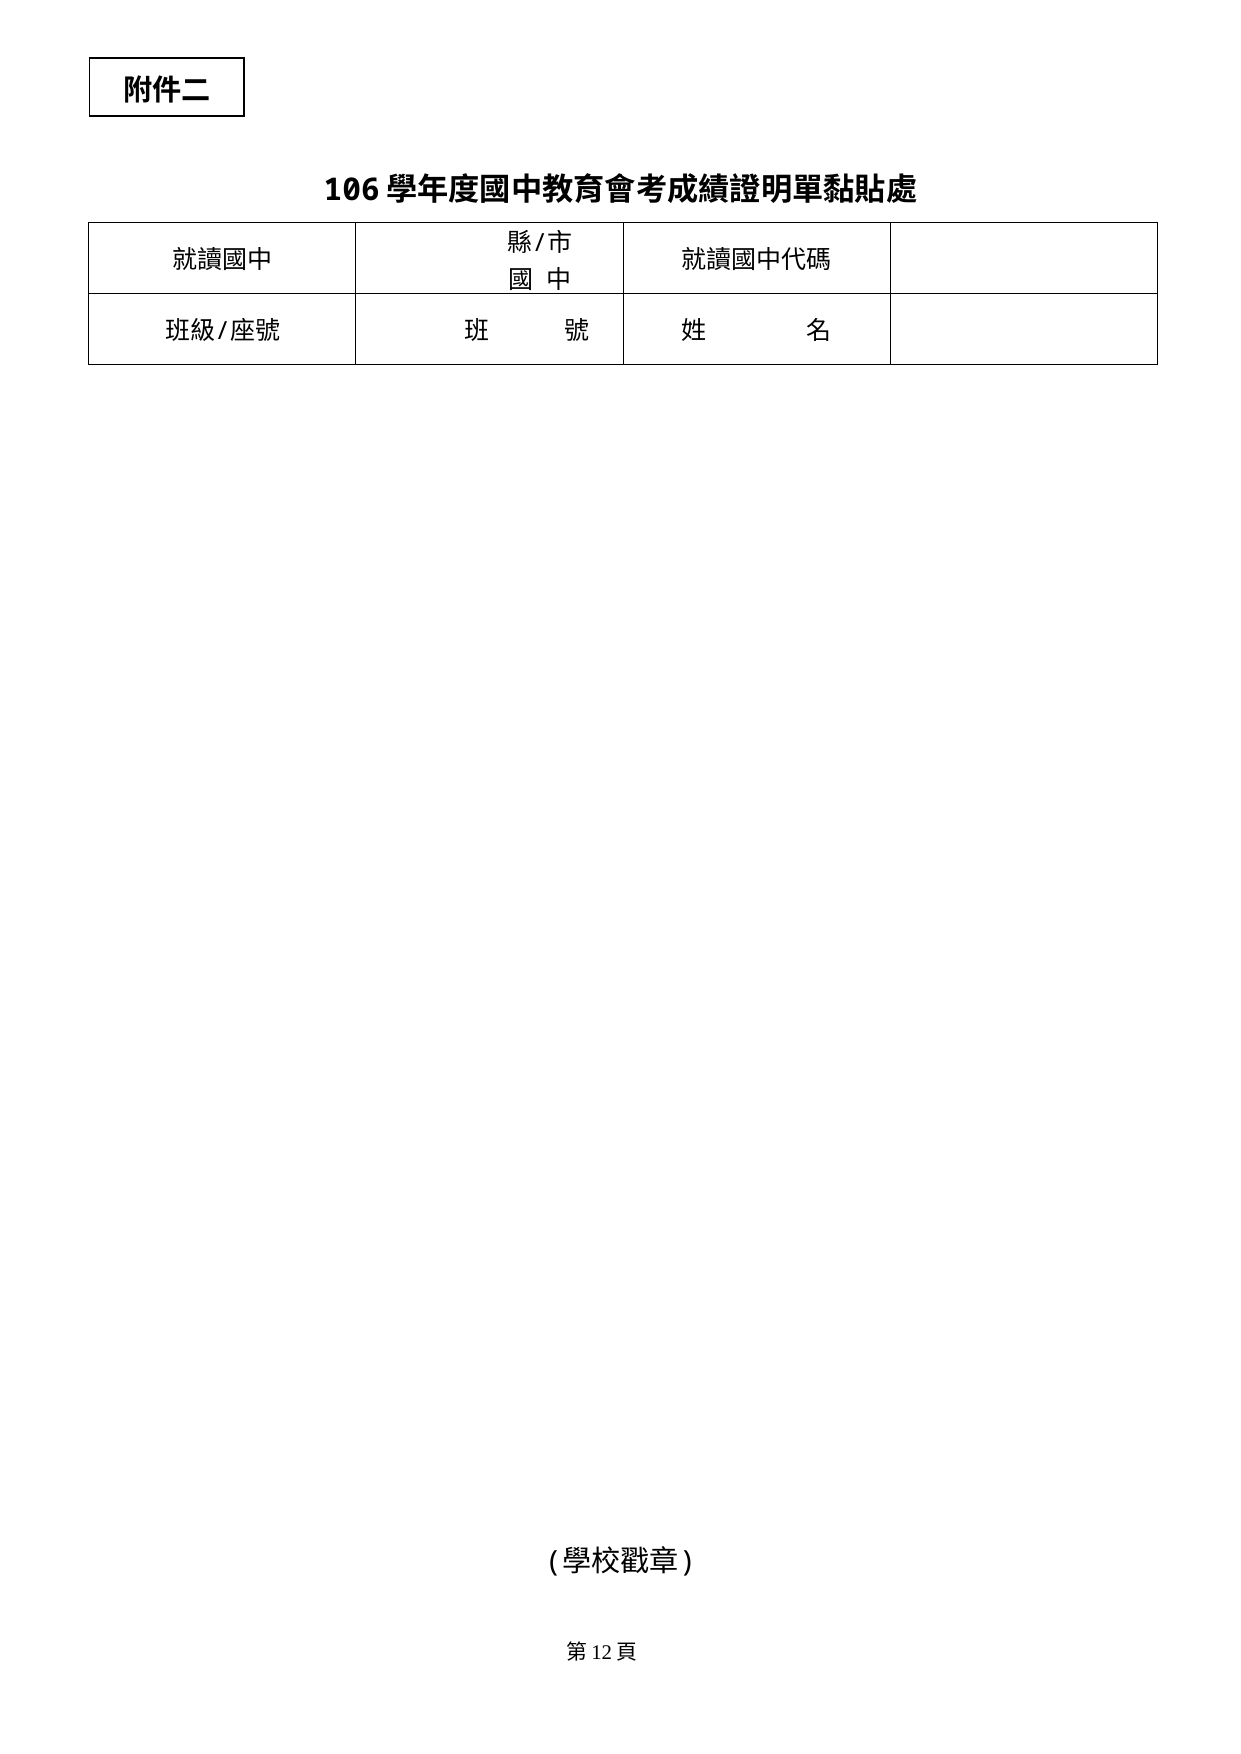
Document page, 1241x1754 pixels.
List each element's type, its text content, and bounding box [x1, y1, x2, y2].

table_header [891, 223, 1157, 293]
table_cell 班 號 [356, 294, 623, 363]
table_header 就讀國中代碼 [624, 223, 890, 293]
table_header 就讀國中 [89, 223, 355, 293]
table_cell 姓 名 [624, 294, 890, 363]
table_cell 班級/座號 [89, 294, 355, 363]
text (學校戳章) [89, 1537, 1152, 1579]
text 附件二 [105, 66, 228, 108]
text [90, 59, 243, 115]
table_header 縣/市 國 中 [356, 223, 623, 293]
table_cell [891, 294, 1157, 363]
text 106學年度國中教育會考成績證明單黏貼處 [89, 164, 1152, 209]
